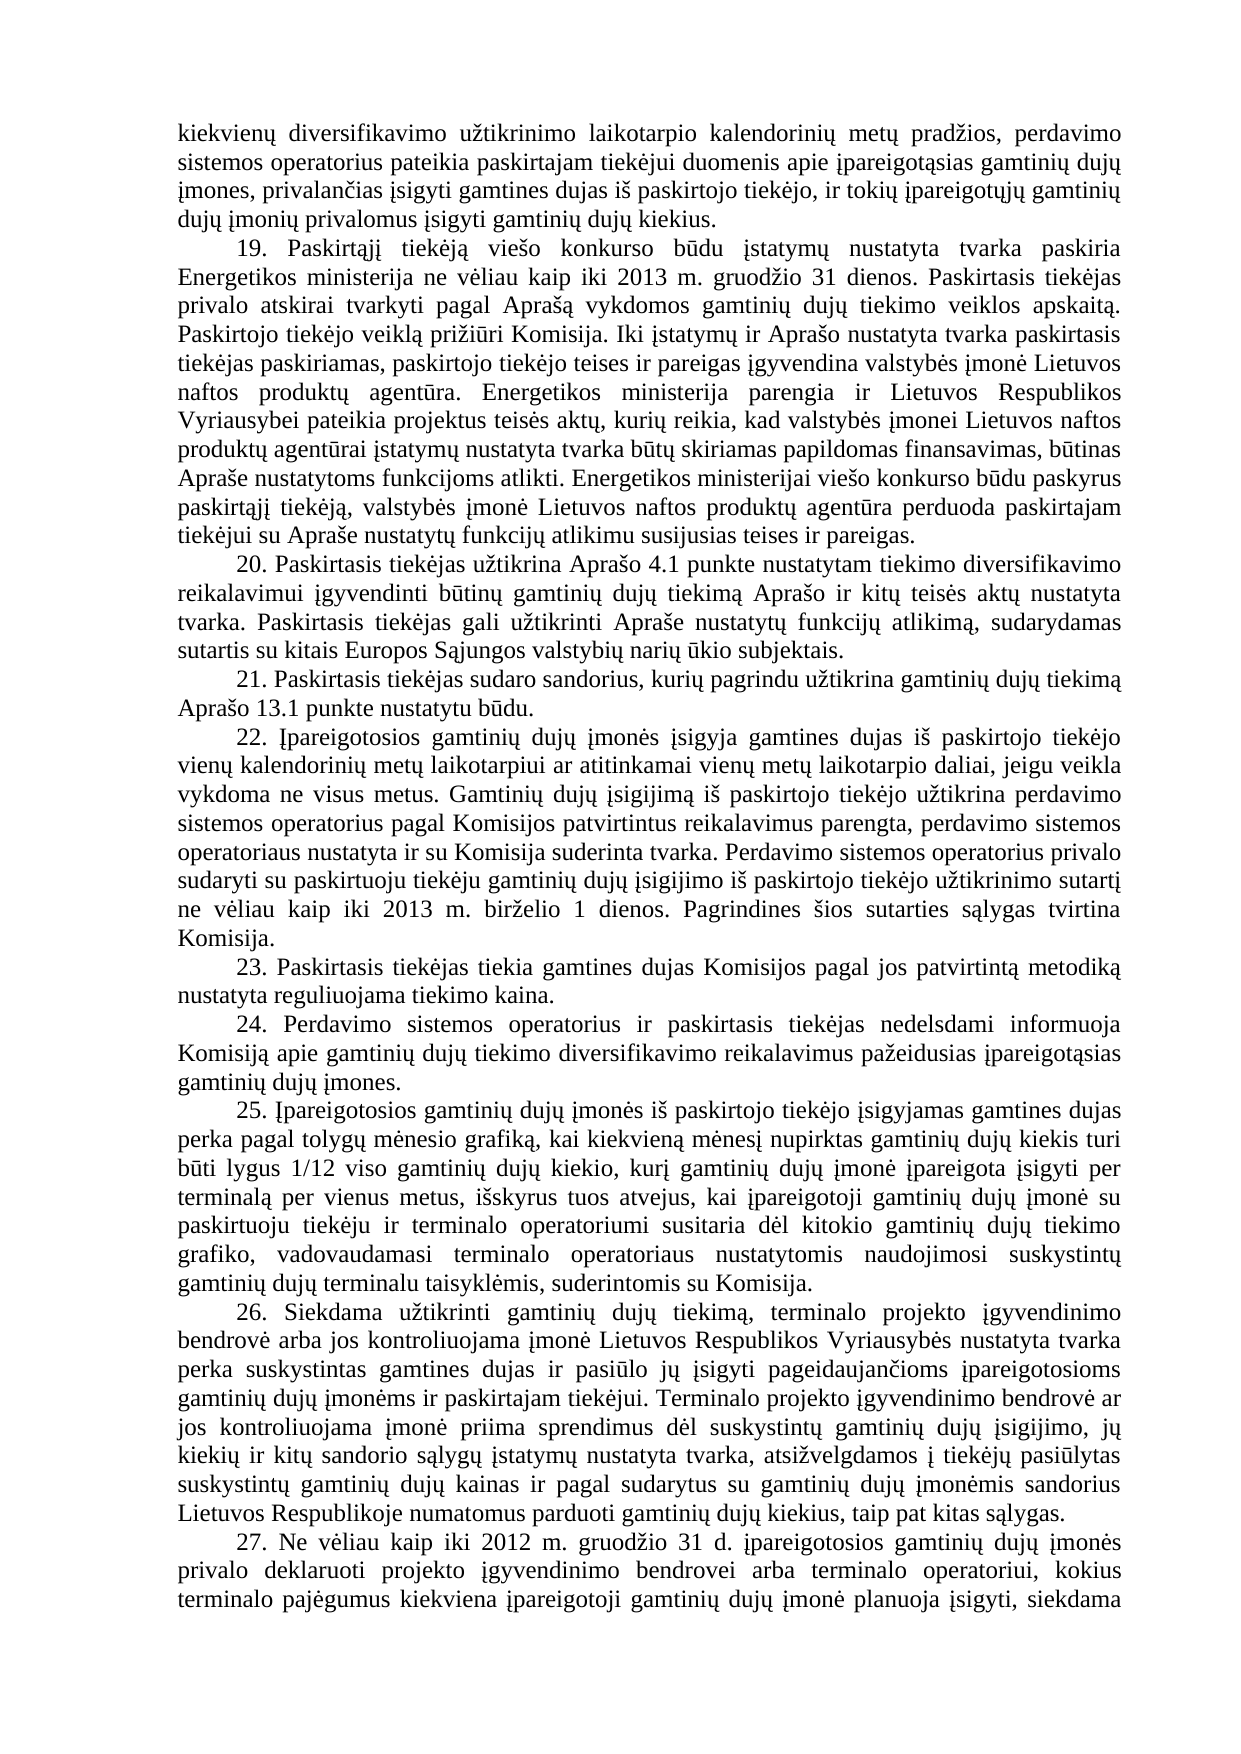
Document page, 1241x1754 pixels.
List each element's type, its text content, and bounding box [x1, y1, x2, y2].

text 27. Ne vėliau kaip iki 2012 m. gruodžio 31 d. įpareigotosios gamtinių dujų įmonės privalo deklaruoti projekto įgyvendinimo bendrovei arba terminalo operatoriui, kokius terminalo pajėgumus kiekviena įpareigotoji gamtinių dujų įmonė planuoja įsigyti, siekdama [177, 1527, 1122, 1613]
text kiekvienų diversifikavimo užtikrinimo laikotarpio kalendorinių metų pradžios, perdavimo sistemos operatorius pateikia paskirtajam tiekėjui duomenis apie įpareigotąsias gamtinių dujų įmones, privalančias įsigyti gamtines dujas iš paskirtojo tiekėjo, ir tokių įpareigotųjų gamtinių dujų įmonių privalomus įsigyti gamtinių dujų kiekius. [177, 118, 1122, 233]
text 19. Paskirtąjį tiekėją viešo konkurso būdu įstatymų nustatyta tvarka paskiria Energetikos ministerija ne vėliau kaip iki 2013 m. gruodžio 31 dienos. Paskirtasis tiekėjas privalo atskirai tvarkyti pagal Aprašą vykdomos gamtinių dujų tiekimo veiklos apskaitą. Paskirtojo tiekėjo veiklą prižiūri Komisija. Iki įstatymų ir Aprašo nustatyta tvarka paskirtasis tiekėjas paskiriamas, paskirtojo tiekėjo teises ir pareigas įgyvendina valstybės įmonė Lietuvos naftos produktų agentūra. Energetikos ministerija parengia ir Lietuvos Respublikos Vyriausybei pateikia projektus teisės aktų, kurių reikia, kad valstybės įmonei Lietuvos naftos produktų agentūrai įstatymų nustatyta tvarka būtų skiriamas papildomas finansavimas, būtinas Apraše nustatytoms funkcijoms atlikti. Energetikos ministerijai viešo konkurso būdu paskyrus paskirtąjį tiekėją, valstybės įmonė Lietuvos naftos produktų agentūra perduoda paskirtajam tiekėjui su Apraše nustatytų funkcijų atlikimu susijusias teises ir pareigas. [177, 233, 1122, 549]
text 21. Paskirtasis tiekėjas sudaro sandorius, kurių pagrindu užtikrina gamtinių dujų tiekimą Aprašo 13.1 punkte nustatytu būdu. [177, 664, 1122, 722]
text 20. Paskirtasis tiekėjas užtikrina Aprašo 4.1 punkte nustatytam tiekimo diversifikavimo reikalavimui įgyvendinti būtinų gamtinių dujų tiekimą Aprašo ir kitų teisės aktų nustatyta tvarka. Paskirtasis tiekėjas gali užtikrinti Apraše nustatytų funkcijų atlikimą, sudarydamas sutartis su kitais Europos Sąjungos valstybių narių ūkio subjektais. [177, 549, 1122, 664]
text 26. Siekdama užtikrinti gamtinių dujų tiekimą, terminalo projekto įgyvendinimo bendrovė arba jos kontroliuojama įmonė Lietuvos Respublikos Vyriausybės nustatyta tvarka perka suskystintas gamtines dujas ir pasiūlo jų įsigyti pageidaujančioms įpareigotosioms gamtinių dujų įmonėms ir paskirtajam tiekėjui. Terminalo projekto įgyvendinimo bendrovė ar jos kontroliuojama įmonė priima sprendimus dėl suskystintų gamtinių dujų įsigijimo, jų kiekių ir kitų sandorio sąlygų įstatymų nustatyta tvarka, atsižvelgdamos į tiekėjų pasiūlytas suskystintų gamtinių dujų kainas ir pagal sudarytus su gamtinių dujų įmonėmis sandorius Lietuvos Respublikoje numatomus parduoti gamtinių dujų kiekius, taip pat kitas sąlygas. [177, 1297, 1122, 1527]
text 24. Perdavimo sistemos operatorius ir paskirtasis tiekėjas nedelsdami informuoja Komisiją apie gamtinių dujų tiekimo diversifikavimo reikalavimus pažeidusias įpareigotąsias gamtinių dujų įmones. [177, 1009, 1122, 1096]
text 25. Įpareigotosios gamtinių dujų įmonės iš paskirtojo tiekėjo įsigyjamas gamtines dujas perka pagal tolygų mėnesio grafiką, kai kiekvieną mėnesį nupirktas gamtinių dujų kiekis turi būti lygus 1/12 viso gamtinių dujų kiekio, kurį gamtinių dujų įmonė įpareigota įsigyti per terminalą per vienus metus, išskyrus tuos atvejus, kai įpareigotoji gamtinių dujų įmonė su paskirtuoju tiekėju ir terminalo operatoriumi susitaria dėl kitokio gamtinių dujų tiekimo grafiko, vadovaudamasi terminalo operatoriaus nustatytomis naudojimosi suskystintų gamtinių dujų terminalu taisyklėmis, suderintomis su Komisija. [177, 1096, 1122, 1297]
text 23. Paskirtasis tiekėjas tiekia gamtines dujas Komisijos pagal jos patvirtintą metodiką nustatyta reguliuojama tiekimo kaina. [177, 952, 1122, 1009]
text 22. Įpareigotosios gamtinių dujų įmonės įsigyja gamtines dujas iš paskirtojo tiekėjo vienų kalendorinių metų laikotarpiui ar atitinkamai vienų metų laikotarpio daliai, jeigu veikla vykdoma ne visus metus. Gamtinių dujų įsigijimą iš paskirtojo tiekėjo užtikrina perdavimo sistemos operatorius pagal Komisijos patvirtintus reikalavimus parengta, perdavimo sistemos operatoriaus nustatyta ir su Komisija suderinta tvarka. Perdavimo sistemos operatorius privalo sudaryti su paskirtuoju tiekėju gamtinių dujų įsigijimo iš paskirtojo tiekėjo užtikrinimo sutartį ne vėliau kaip iki 2013 m. birželio 1 dienos. Pagrindines šios sutarties sąlygas tvirtina Komisija. [177, 722, 1122, 952]
